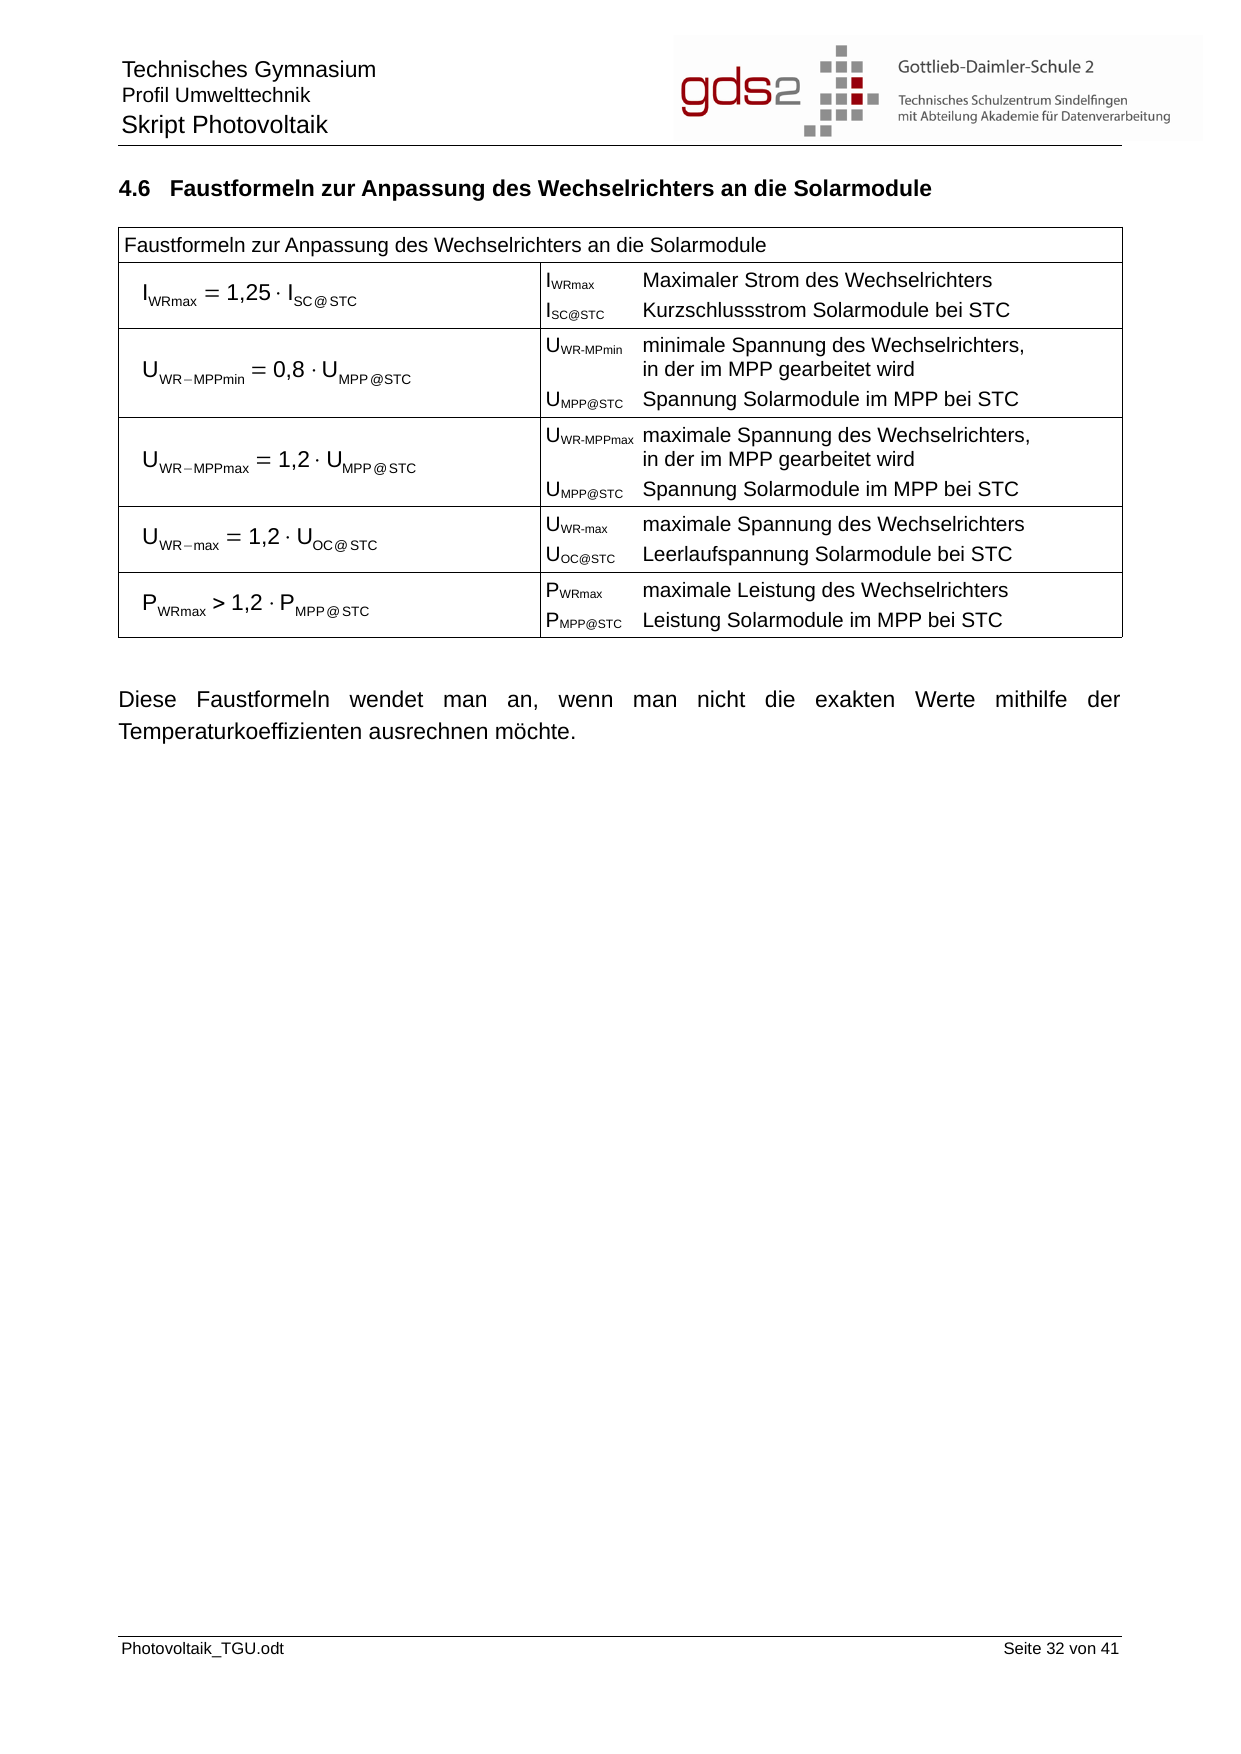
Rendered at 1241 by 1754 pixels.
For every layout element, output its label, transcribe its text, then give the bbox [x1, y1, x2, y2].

text Diese Faustformeln wendet man an, wenn man nicht die exakten Werte mithilfe der Temperaturkoeffizienten ausrechnen möchte. [118, 681, 1122, 744]
table_cell [119, 418, 540, 506]
picture [673, 35, 1204, 141]
table_cell [119, 573, 540, 637]
table_cell PWRmax maximale Leistung des Wechselrichters PMPP@STC Leistung Solarmodule im MPP bei STC [541, 573, 1122, 637]
subtitle Faustformeln zur Anpassung des Wechselrichters an die Solarmodule [112, 175, 1122, 201]
table_cell UWR-max maximale Spannung des Wechselrichters UOC@STC Leerlaufspannung Solarmodule bei STC [541, 507, 1122, 572]
table_cell [119, 329, 540, 417]
table_cell UWR-MPPmax maximale Spannung des Wechselrichters, in der im MPP gearbeitet wird UMPP@STC Spannung Solarmodule im MPP bei STC [541, 418, 1122, 506]
table_cell IWRmax Maximaler Strom des Wechselrichters ISC@STC Kurzschlussstrom Solarmodule bei STC [541, 263, 1122, 327]
table_cell [119, 263, 540, 327]
table_header Faustformeln zur Anpassung des Wechselrichters an die Solarmodule [119, 228, 1122, 262]
table_cell [119, 507, 540, 572]
table_cell UWR-MPmin minimale Spannung des Wechselrichters, in der im MPP gearbeitet wird UMPP@STC Spannung Solarmodule im MPP bei STC [541, 329, 1122, 417]
